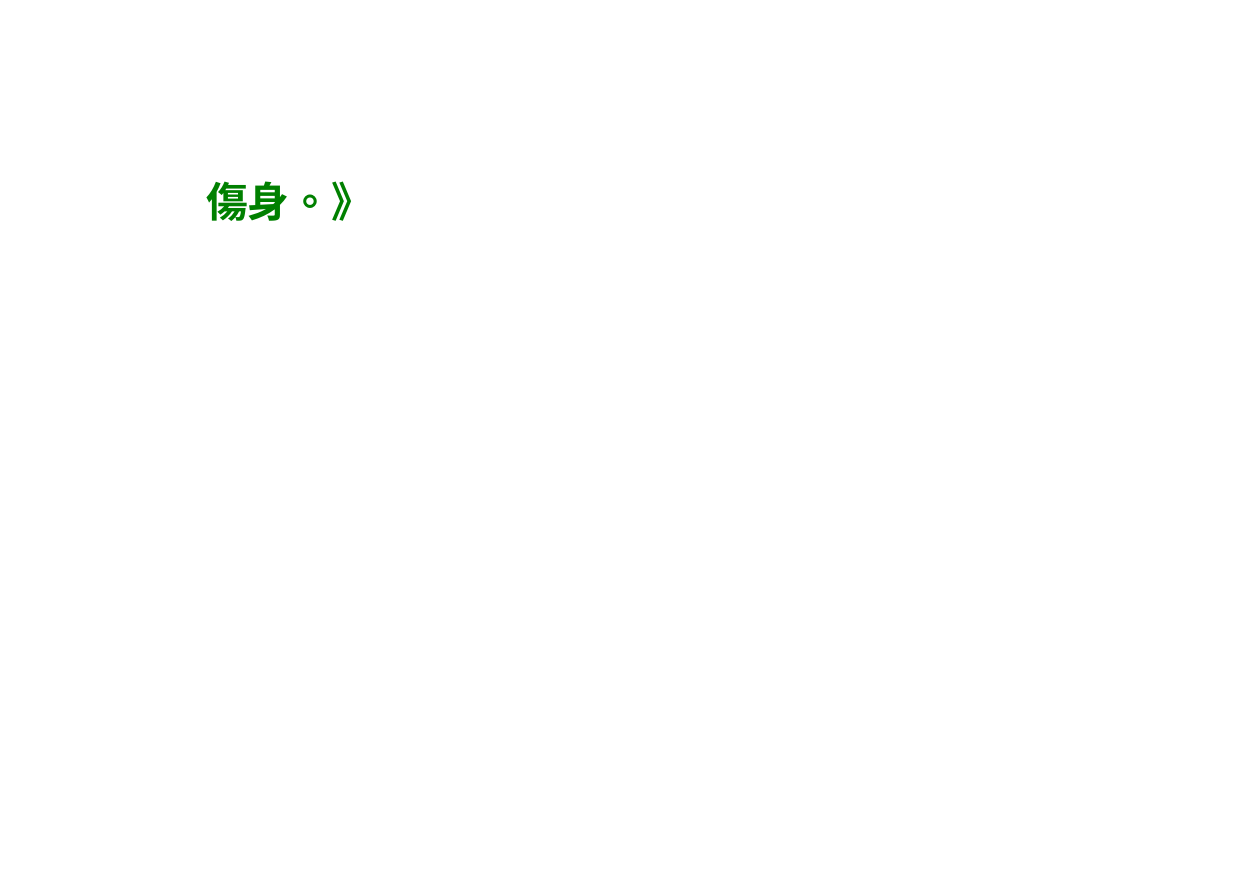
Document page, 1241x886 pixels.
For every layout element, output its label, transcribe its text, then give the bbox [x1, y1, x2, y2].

text 傷身。》 [206, 162, 1053, 237]
